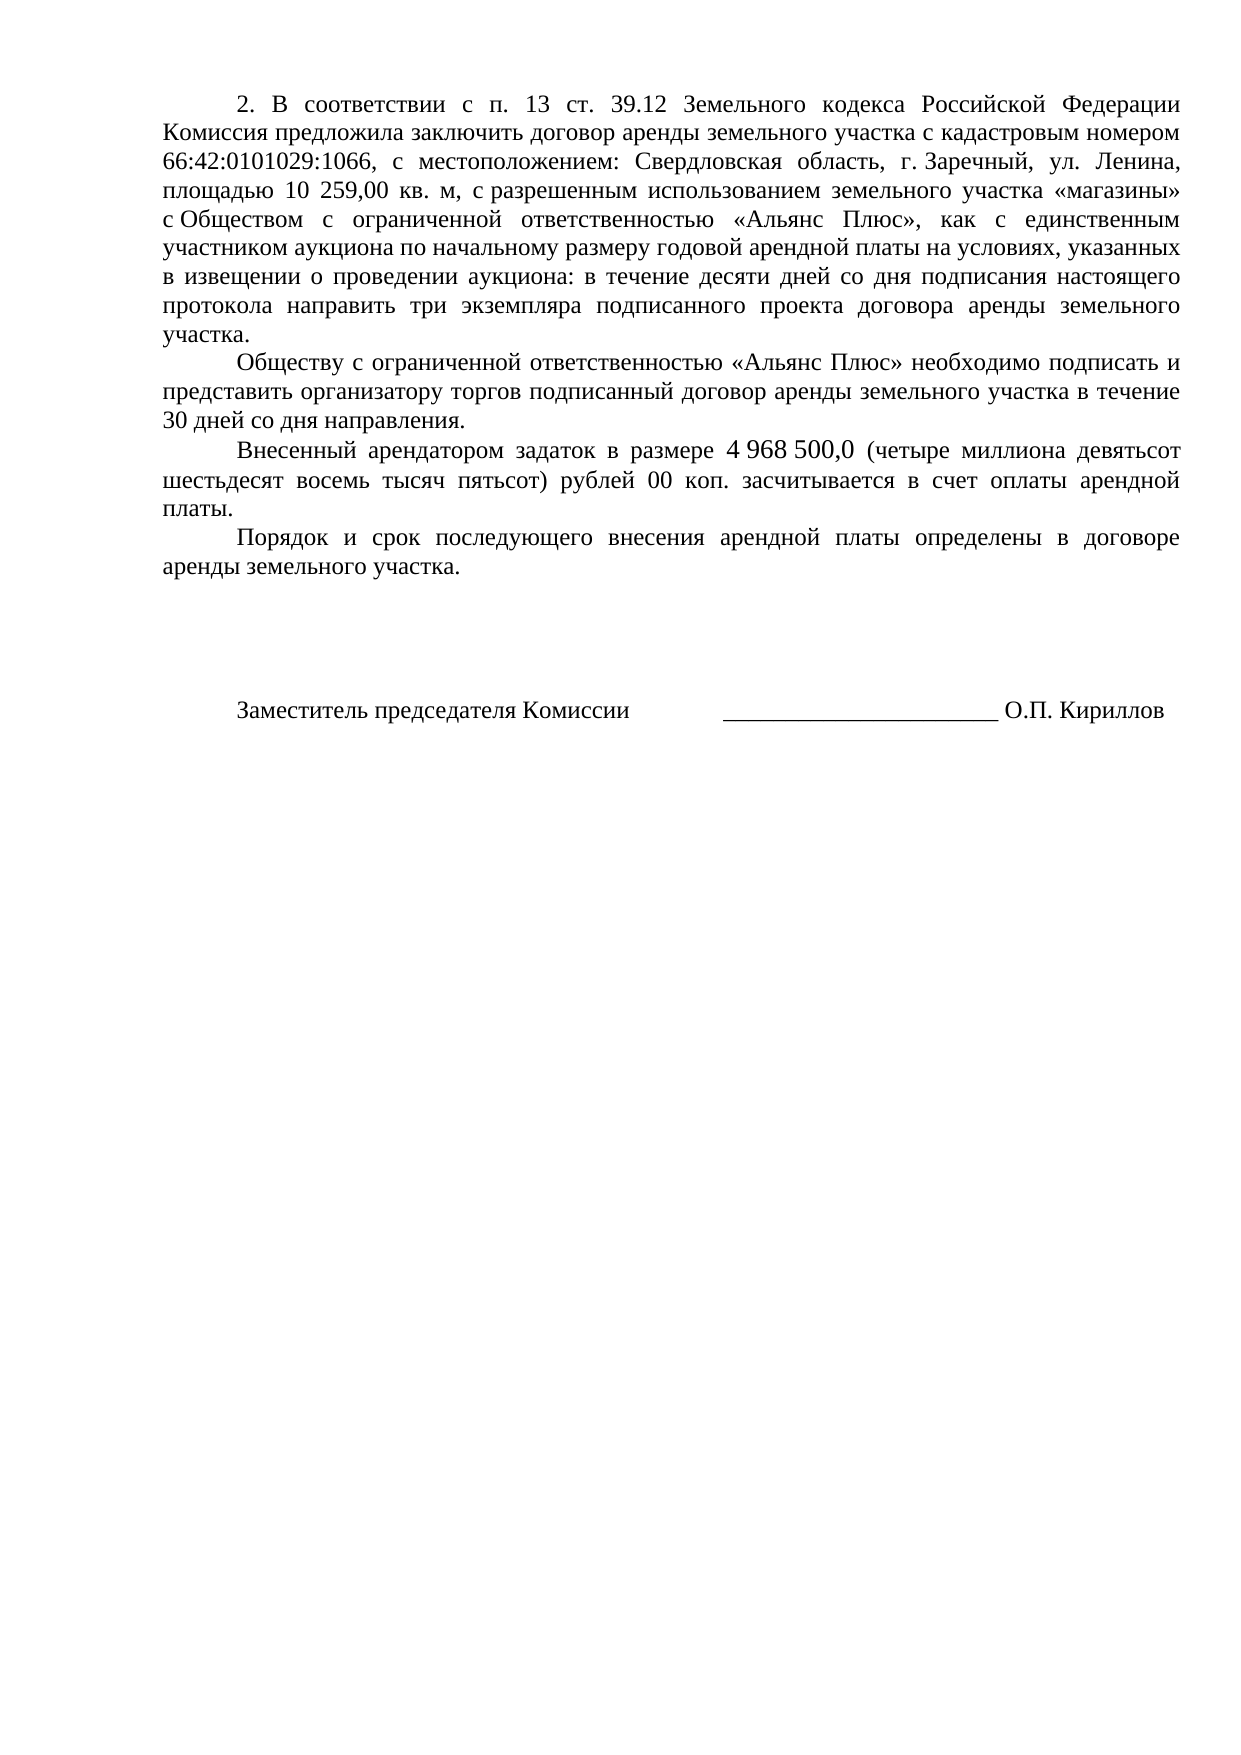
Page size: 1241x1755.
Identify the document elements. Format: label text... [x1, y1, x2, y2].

text 2. В соответствии с п. 13 ст. 39.12 Земельного кодекса Российской Федерации Комиссия предложила заключить договор аренды земельного участка с кадастровым номером 66:42:0101029:1066, с местоположением: Свердловская область, г. Заречный, ул. Ленина, площадью 10 259,00 кв. м, с разрешенным использованием земельного участка «магазины» с Обществом с ограниченной ответственностью «Альянс Плюс», как с единственным участником аукциона по начальному размеру годовой арендной платы на условиях, указанных в извещении о проведении аукциона: в течение десяти дней со дня подписания настоящего протокола направить три экземпляра подписанного проекта договора аренды земельного участка. [162, 89, 1181, 347]
text Порядок и срок последующего внесения арендной платы определены в договоре аренды земельного участка. [162, 522, 1181, 580]
text Заместитель председателя Комиссии ______________________ О.П. Кириллов [162, 695, 1181, 723]
text Внесенный арендатором задаток в размере 4 968 500,0 (четыре миллиона девятьсот шестьдесят восемь тысяч пятьсот) рублей 00 коп. засчитывается в счет оплаты арендной платы. [162, 434, 1181, 522]
text Обществу с ограниченной ответственностью «Альянс Плюс» необходимо подписать и представить организатору торгов подписанный договор аренды земельного участка в течение 30 дней со дня направления. [162, 347, 1181, 434]
